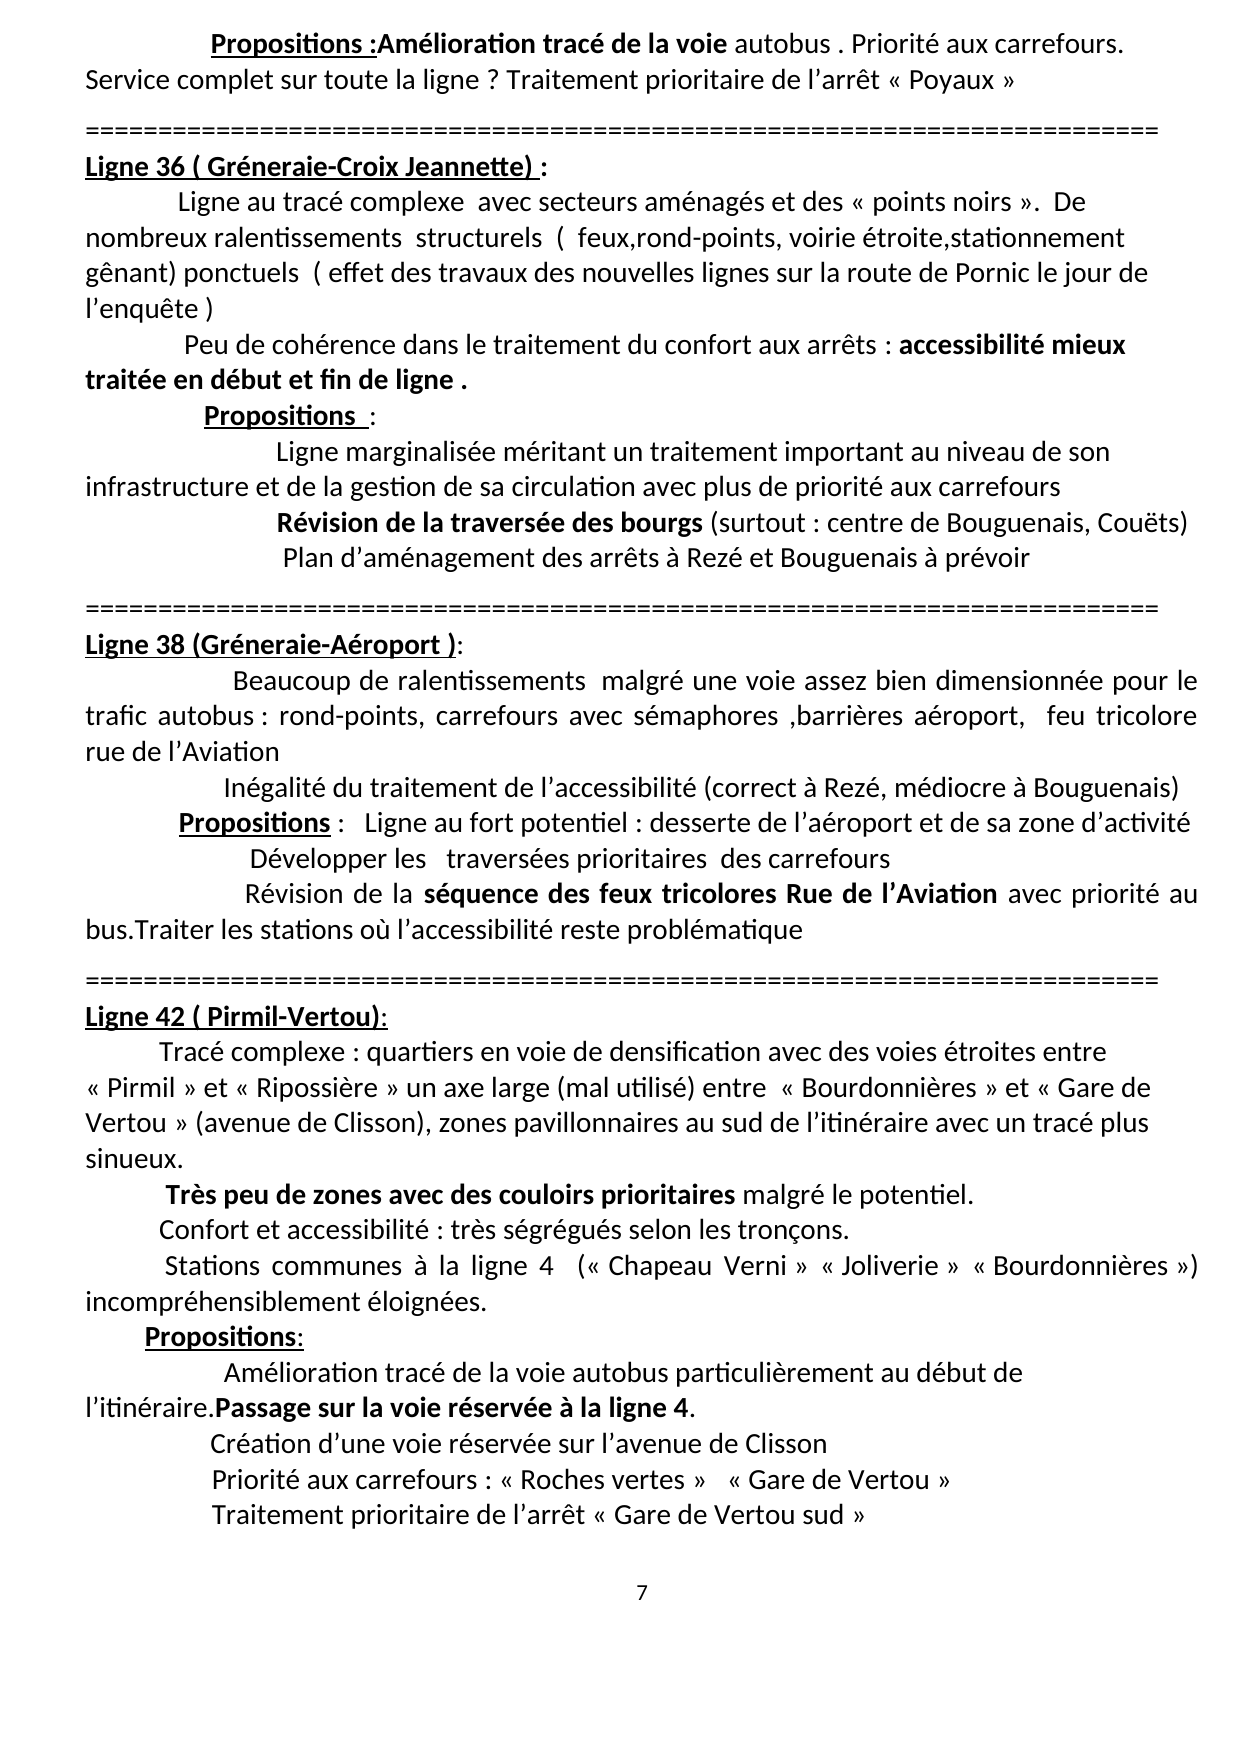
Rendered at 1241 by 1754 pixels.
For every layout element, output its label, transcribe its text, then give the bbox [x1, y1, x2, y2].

text Propositions :Amélioration tracé de la voie autobus . Priorité aux carrefours. Service complet sur toute la ligne ? Traitement prioritaire de l’arrêt « Poyaux » [85, 26, 1199, 97]
text Ligne marginalisée méritant un traitement important au niveau de son infrastructure et de la gestion de sa circulation avec plus de priorité aux carrefours [85, 433, 1199, 504]
text Propositions: [85, 1318, 1199, 1354]
text Plan d’aménagement des arrêts à Rezé et Bouguenais à prévoir [85, 539, 1199, 575]
text Beaucoup de ralentissements malgré une voie assez bien dimensionnée pour le trafic autobus : rond-points, carrefours avec sémaphores ,barrières aéroport, feu tricolore rue de l’Aviation [85, 662, 1199, 769]
text Amélioration tracé de la voie autobus particulièrement au début de l’itinéraire.Passage sur la voie réservée à la ligne 4. [85, 1354, 1199, 1425]
text Révision de la traversée des bourgs (surtout : centre de Bouguenais, Couëts) [85, 504, 1199, 539]
text Ligne 42 ( Pirmil-Vertou): [85, 998, 1199, 1033]
text Propositions : [85, 397, 1199, 433]
text ========================================================================== [85, 591, 1199, 626]
text Ligne 38 (Gréneraie-Aéroport ): [85, 626, 1199, 662]
text ========================================================================== [85, 962, 1199, 998]
text Création d’une voie réservée sur l’avenue de Clisson [85, 1425, 1199, 1461]
text Propositions : Ligne au fort potentiel : desserte de l’aéroport et de sa zone d’activité [85, 804, 1199, 840]
text Peu de cohérence dans le traitement du confort aux arrêts : accessibilité mieux traitée en début et fin de ligne . [85, 326, 1199, 397]
text Ligne au tracé complexe avec secteurs aménagés et des « points noirs ». De nombreux ralentissements structurels ( feux,rond-points, voirie étroite,stationnement gênant) ponctuels ( effet des travaux des nouvelles lignes sur la route de Pornic le jour de l’enquête ) [85, 183, 1199, 326]
text Tracé complexe : quartiers en voie de densification avec des voies étroites entre « Pirmil » et « Ripossière » un axe large (mal utilisé) entre « Bourdonnières » et « Gare de Vertou » (avenue de Clisson), zones pavillonnaires au sud de l’itinéraire avec un tracé plus sinueux. [85, 1033, 1199, 1176]
text Très peu de zones avec des couloirs prioritaires malgré le potentiel. [85, 1176, 1199, 1211]
text Traitement prioritaire de l’arrêt « Gare de Vertou sud » [85, 1496, 1199, 1532]
text Développer les traversées prioritaires des carrefours [85, 840, 1199, 876]
text Confort et accessibilité : très ségrégués selon les tronçons. [85, 1211, 1199, 1247]
text Inégalité du traitement de l’accessibilité (correct à Rezé, médiocre à Bouguenais) [85, 769, 1199, 804]
text Révision de la séquence des feux tricolores Rue de l’Aviation avec priorité au bus.Traiter les stations où l’accessibilité reste problématique [85, 876, 1199, 947]
text ========================================================================== Ligne 36 ( Gréneraie-Croix Jeannette) : [85, 112, 1199, 183]
text Stations communes à la ligne 4 (« Chapeau Verni » « Joliverie » « Bourdonnières ») incompréhensiblement éloignées. [85, 1247, 1199, 1318]
text Priorité aux carrefours : « Roches vertes » « Gare de Vertou » [85, 1461, 1199, 1496]
